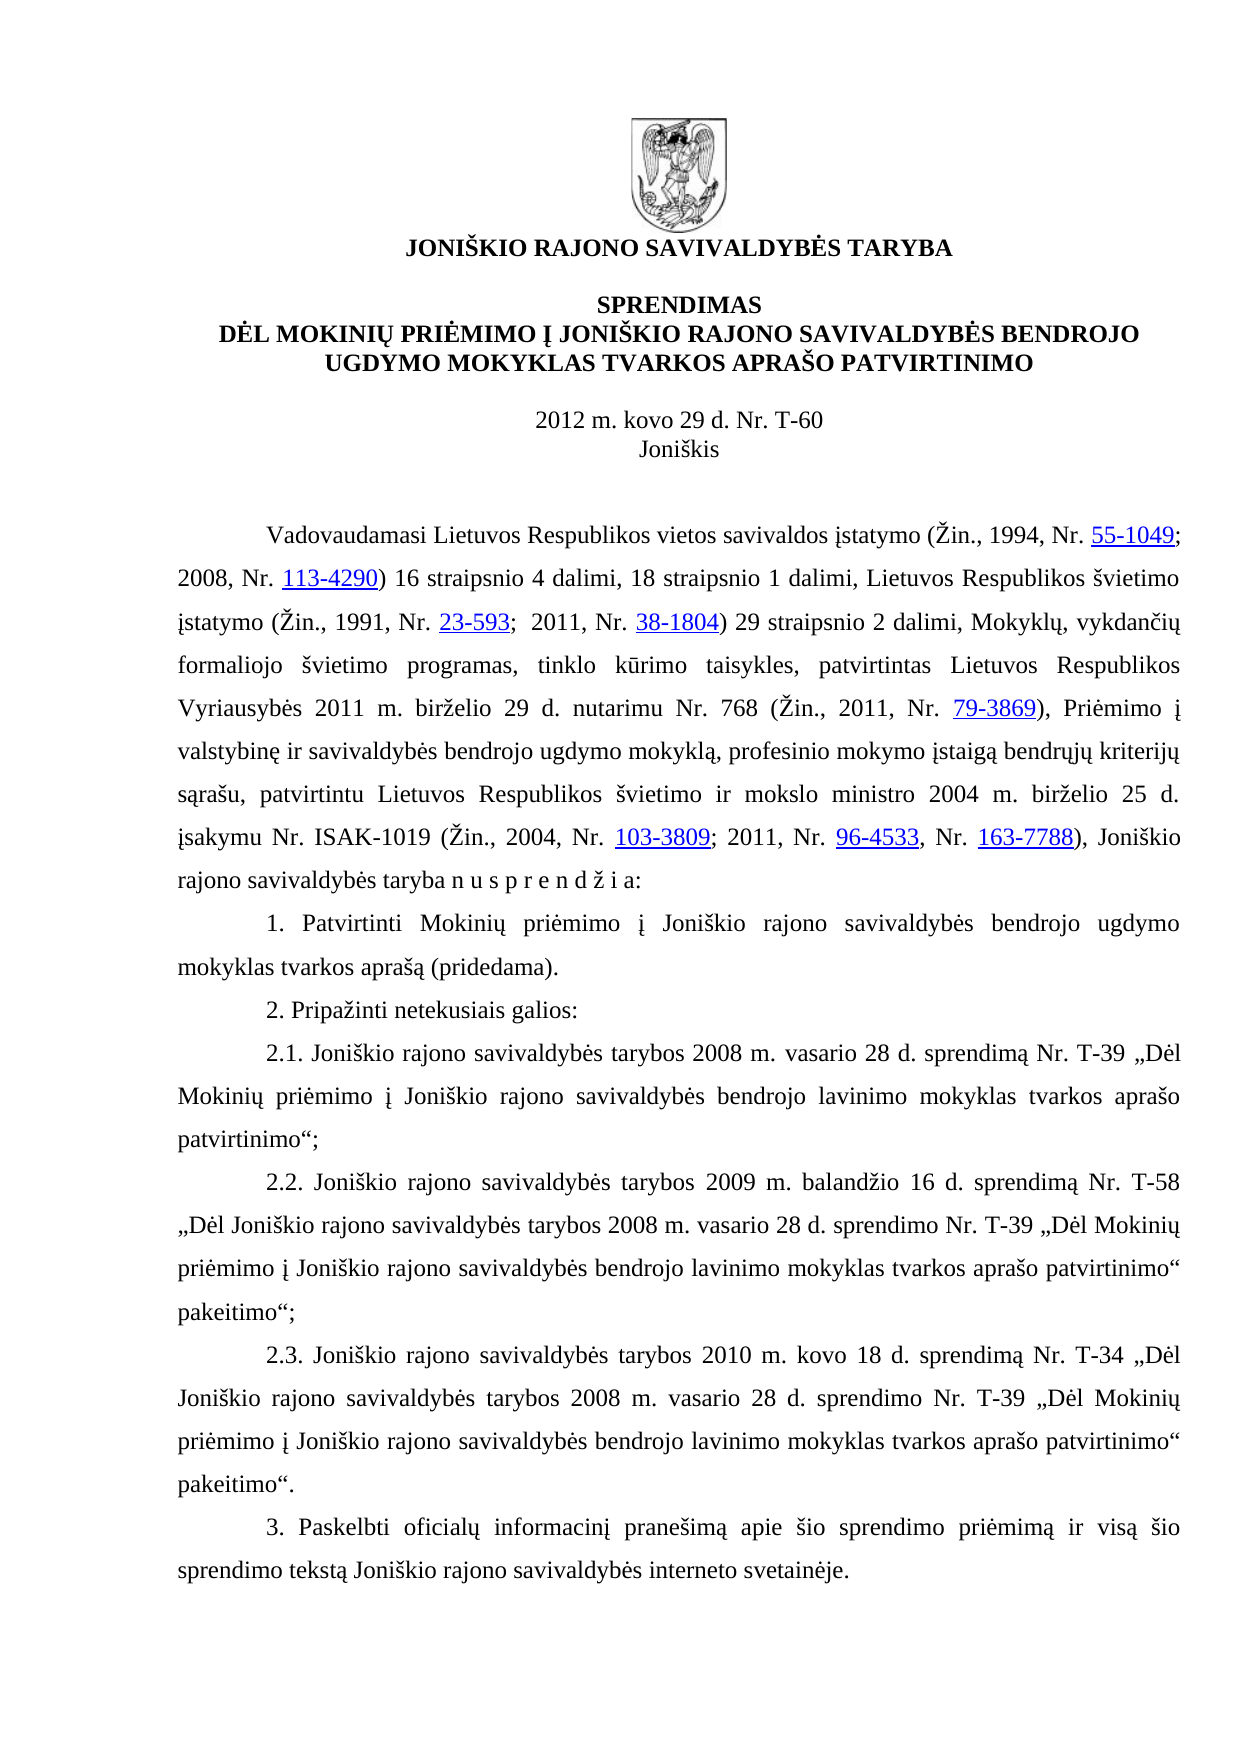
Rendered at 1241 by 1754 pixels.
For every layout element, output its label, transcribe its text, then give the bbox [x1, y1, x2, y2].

text 2.3. Joniškio rajono savivaldybės tarybos 2010 m. kovo 18 d. sprendimą Nr. T-34 „Dėl Joniškio rajono savivaldybės tarybos 2008 m. vasario 28 d. sprendimo Nr. T-39 „Dėl Mokinių priėmimo į Joniškio rajono savivaldybės bendrojo lavinimo mokyklas tvarkos aprašo patvirtinimo“ pakeitimo“. [177, 1340, 1181, 1498]
text 2.1. Joniškio rajono savivaldybės tarybos 2008 m. vasario 28 d. sprendimą Nr. T-39 „Dėl Mokinių priėmimo į Joniškio rajono savivaldybės bendrojo lavinimo mokyklas tvarkos aprašo patvirtinimo“; [177, 1038, 1181, 1153]
text UGDYMO MOKYKLAS TVARKOS APRAŠO PATVIRTINIMO [177, 348, 1181, 377]
text JONIŠKIO RAJONO SAVIVALDYBĖS TARYBA [177, 233, 1181, 262]
text 3. Paskelbti oficialų informacinį pranešimą apie šio sprendimo priėmimą ir visą šio sprendimo tekstą Joniškio rajono savivaldybės interneto svetainėje. [177, 1512, 1181, 1584]
text 1. Patvirtinti Mokinių priėmimo į Joniškio rajono savivaldybės bendrojo ugdymo mokyklas tvarkos aprašą (pridedama). [177, 908, 1181, 980]
text Vadovaudamasi Lietuvos Respublikos vietos savivaldos įstatymo (Žin., 1994, Nr. 55-1049; 2008, Nr. 113-4290) 16 straipsnio 4 dalimi, 18 straipsnio 1 dalimi, Lietuvos Respublikos švietimo įstatymo (Žin., 1991, Nr. 23-593; 2011, Nr. 38-1804) 29 straipsnio 2 dalimi, Mokyklų, vykdančių formaliojo švietimo programas, tinklo kūrimo taisykles, patvirtintas Lietuvos Respublikos Vyriausybės 2011 m. birželio 29 d. nutarimu Nr. 768 (Žin., 2011, Nr. 79-3869), Priėmimo į valstybinę ir savivaldybės bendrojo ugdymo mokyklą, profesinio mokymo įstaigą bendrųjų kriterijų sąrašu, patvirtintu Lietuvos Respublikos švietimo ir mokslo ministro 2004 m. birželio 25 d. įsakymu Nr. ISAK-1019 (Žin., 2004, Nr. 103-3809; 2011, Nr. 96-4533, Nr. 163-7788), Joniškio rajono savivaldybės taryba n u s p r e n d ž i a: [177, 520, 1181, 894]
text 2. Pripažinti netekusiais galios: [177, 995, 1181, 1023]
text 2012 m. kovo 29 d. Nr. T-60 [177, 405, 1181, 434]
text 2.2. Joniškio rajono savivaldybės tarybos 2009 m. balandžio 16 d. sprendimą Nr. T-58 „Dėl Joniškio rajono savivaldybės tarybos 2008 m. vasario 28 d. sprendimo Nr. T-39 „Dėl Mokinių priėmimo į Joniškio rajono savivaldybės bendrojo lavinimo mokyklas tvarkos aprašo patvirtinimo“ pakeitimo“; [177, 1167, 1181, 1325]
text DĖL MOKINIŲ PRIĖMIMO Į joniškio RAJONO SAVIVALDYBĖS BENDROJO [177, 319, 1181, 348]
text Joniškis [177, 434, 1181, 463]
text SPRENDIMAS [177, 290, 1181, 319]
